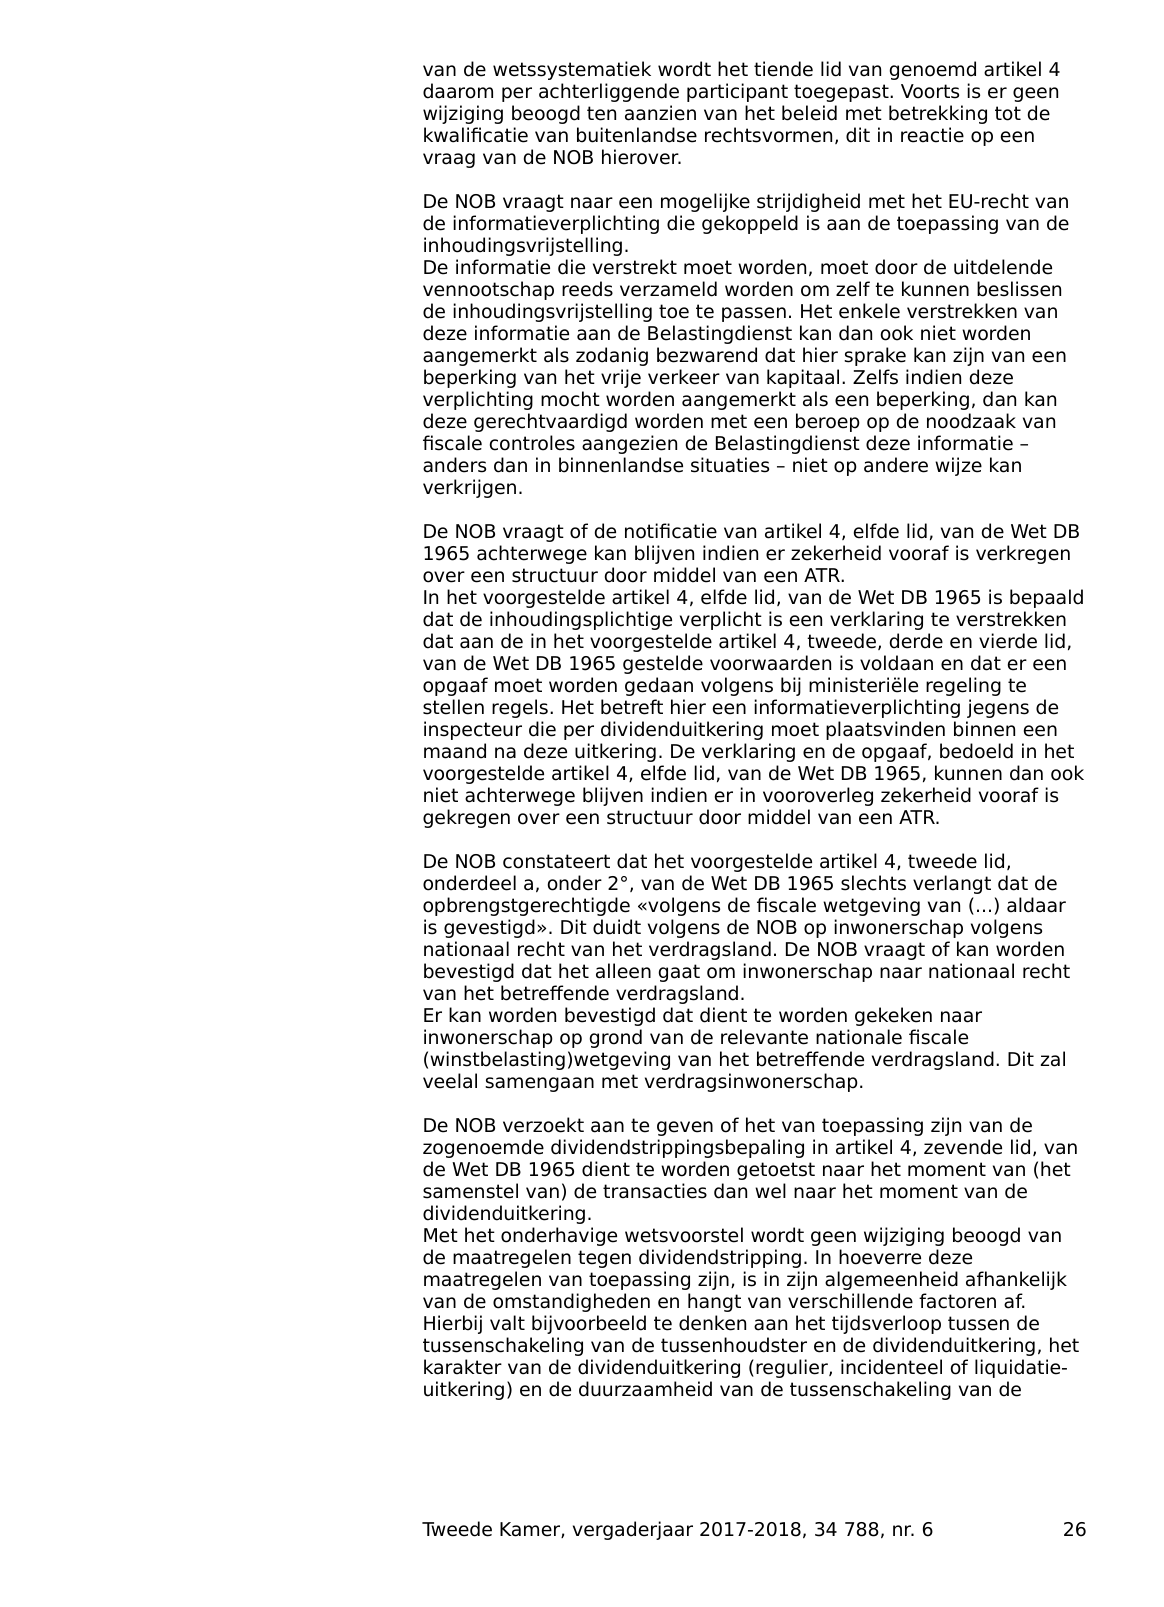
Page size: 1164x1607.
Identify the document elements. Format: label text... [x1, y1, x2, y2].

text De NOB verzoekt aan te geven of het van toepassing zijn van de zogenoemde dividendstrippingsbepaling in artikel 4, zevende lid, van de Wet DB 1965 dient te worden getoetst naar het moment van (het samenstel van) de transacties dan wel naar het moment van de dividenduitkering. [422, 1115, 1087, 1225]
text Met het onderhavige wetsvoorstel wordt geen wijziging beoogd van de maatregelen tegen dividendstripping. In hoeverre deze maatregelen van toepassing zijn, is in zijn algemeenheid afhankelijk van de omstandigheden en hangt van verschillende factoren af. Hierbij valt bijvoorbeeld te denken aan het tijdsverloop tussen de tussenschakeling van de tussenhoudster en de dividenduitkering, het karakter van de dividenduitkering (regulier, incidenteel of liquidatie-uitkering) en de duurzaamheid van de tussenschakeling van de [422, 1225, 1087, 1401]
text Er kan worden bevestigd dat dient te worden gekeken naar inwonerschap op grond van de relevante nationale fiscale (winstbelasting)wetgeving van het betreffende verdragsland. Dit zal veelal samengaan met verdragsinwonerschap. [422, 1005, 1087, 1093]
text van de wetssystematiek wordt het tiende lid van genoemd artikel 4 daarom per achterliggende participant toegepast. Voorts is er geen wijziging beoogd ten aanzien van het beleid met betrekking tot de kwalificatie van buitenlandse rechtsvormen, dit in reactie op een vraag van de NOB hierover. [422, 59, 1087, 169]
text De NOB vraagt naar een mogelijke strijdigheid met het EU-recht van de informatieverplichting die gekoppeld is aan de toepassing van de inhoudingsvrijstelling. [422, 191, 1087, 257]
text De NOB constateert dat het voorgestelde artikel 4, tweede lid, onderdeel a, onder 2°, van de Wet DB 1965 slechts verlangt dat de opbrengstgerechtigde «volgens de fiscale wetgeving van (...) aldaar is gevestigd». Dit duidt volgens de NOB op inwonerschap volgens nationaal recht van het verdragsland. De NOB vraagt of kan worden bevestigd dat het alleen gaat om inwonerschap naar nationaal recht van het betreffende verdragsland. [422, 851, 1087, 1005]
text In het voorgestelde artikel 4, elfde lid, van de Wet DB 1965 is bepaald dat de inhoudingsplichtige verplicht is een verklaring te verstrekken dat aan de in het voorgestelde artikel 4, tweede, derde en vierde lid, van de Wet DB 1965 gestelde voorwaarden is voldaan en dat er een opgaaf moet worden gedaan volgens bij ministeriële regeling te stellen regels. Het betreft hier een informatieverplichting jegens de inspecteur die per dividenduitkering moet plaatsvinden binnen een maand na deze uitkering. De verklaring en de opgaaf, bedoeld in het voorgestelde artikel 4, elfde lid, van de Wet DB 1965, kunnen dan ook niet achterwege blijven indien er in vooroverleg zekerheid vooraf is gekregen over een structuur door middel van een ATR. [422, 587, 1087, 829]
text De NOB vraagt of de notificatie van artikel 4, elfde lid, van de Wet DB 1965 achterwege kan blijven indien er zekerheid vooraf is verkregen over een structuur door middel van een ATR. [422, 521, 1087, 587]
text De informatie die verstrekt moet worden, moet door de uitdelende vennootschap reeds verzameld worden om zelf te kunnen beslissen de inhoudingsvrijstelling toe te passen. Het enkele verstrekken van deze informatie aan de Belastingdienst kan dan ook niet worden aangemerkt als zodanig bezwarend dat hier sprake kan zijn van een beperking van het vrije verkeer van kapitaal. Zelfs indien deze verplichting mocht worden aangemerkt als een beperking, dan kan deze gerechtvaardigd worden met een beroep op de noodzaak van fiscale controles aangezien de Belastingdienst deze informatie – anders dan in binnenlandse situaties – niet op andere wijze kan verkrijgen. [422, 257, 1087, 499]
